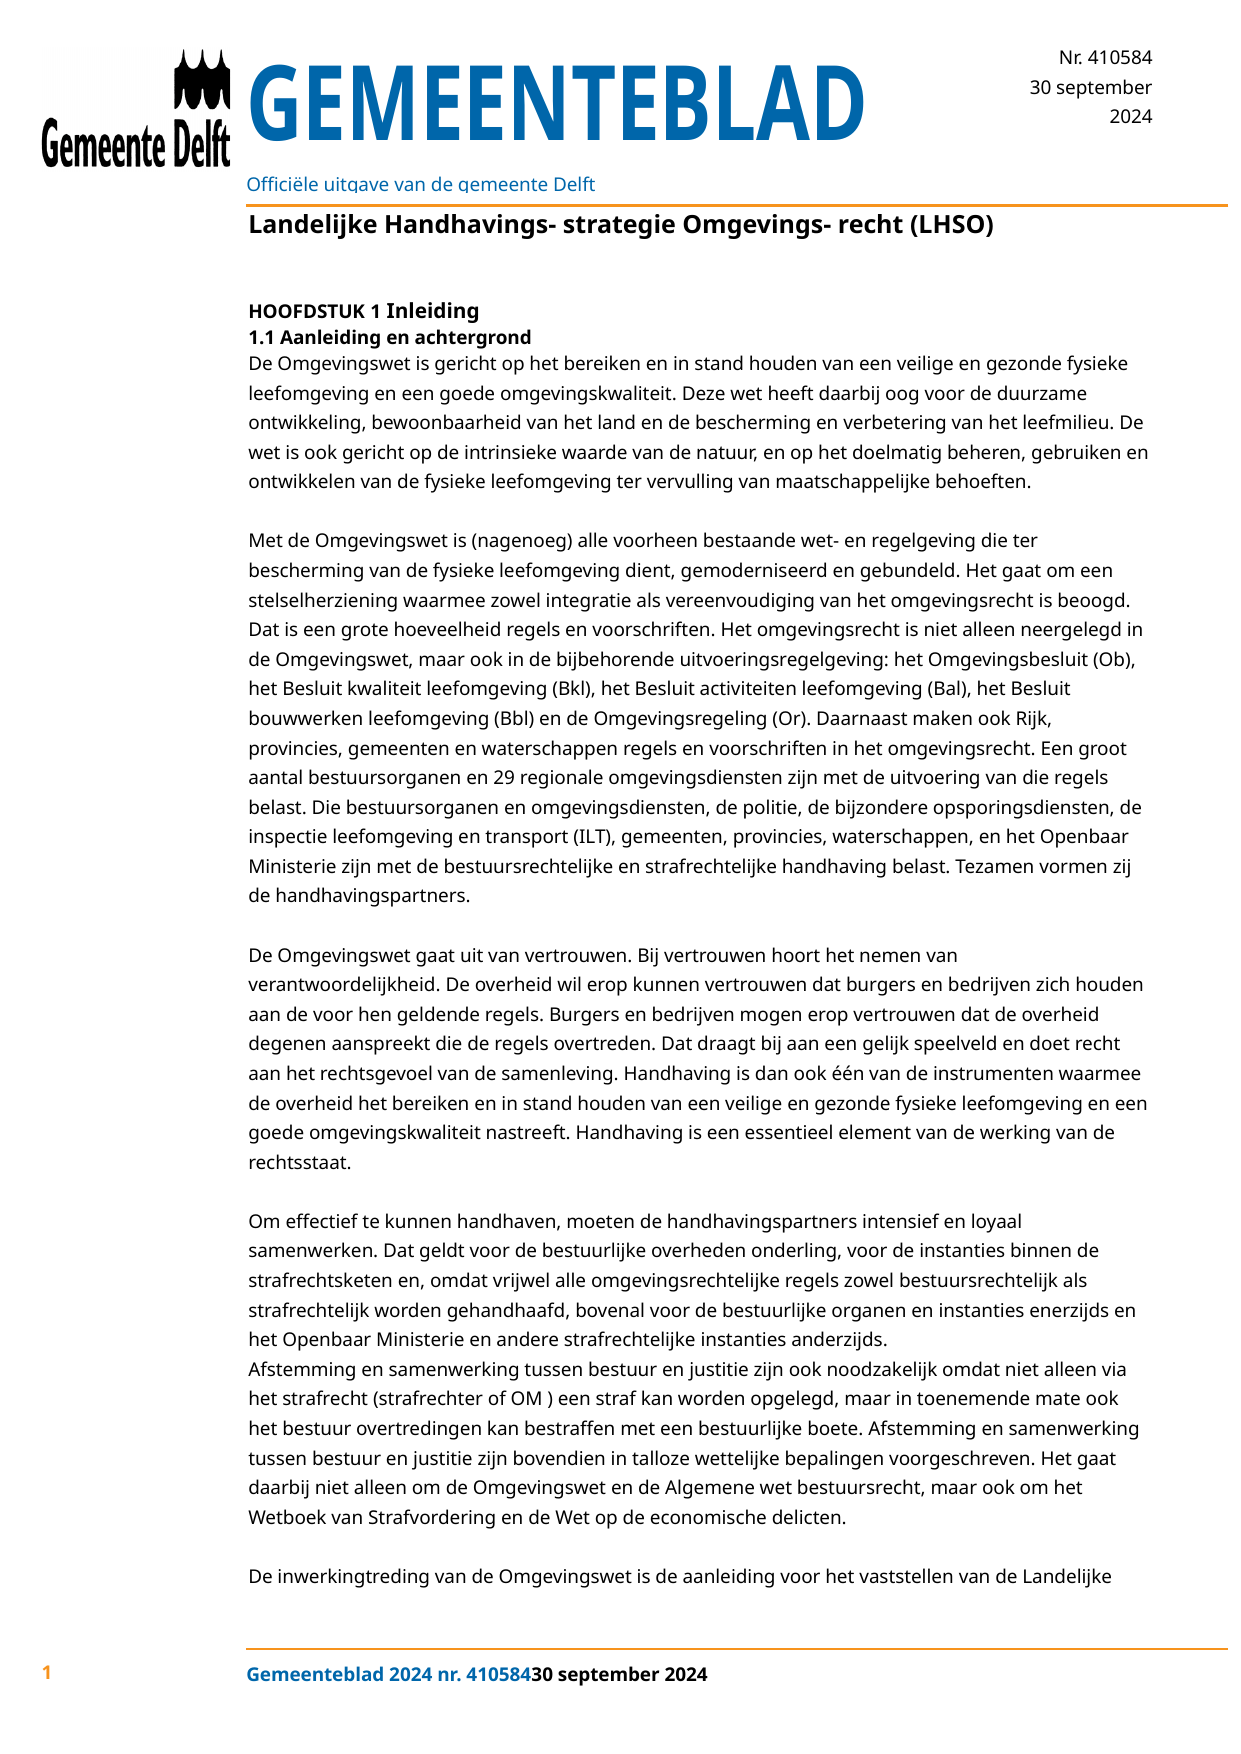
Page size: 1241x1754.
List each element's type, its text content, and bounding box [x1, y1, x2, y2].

text 1.1 Aanleiding en achtergrond [248, 324, 1152, 350]
text Met de Omgevingswet is (nagenoeg) alle voorheen bestaande wet- en regelgeving die ter bescherming van de fysieke leefomgeving dient, gemoderniseerd en gebundeld. Het gaat om een stelselherziening waarmee zowel integratie als vereenvoudiging van het omgevingsrecht is beoogd. [248, 528, 1152, 613]
text HOOFDSTUK 1 Inleiding [248, 296, 1152, 324]
picture [41, 47, 231, 172]
text De Omgevingswet gaat uit van vertrouwen. Bij vertrouwen hoort het nemen van verantwoordelijkheid. De overheid wil erop kunnen vertrouwen dat burgers en bedrijven zich houden aan de voor hen geldende regels. Burgers en bedrijven mogen erop vertrouwen dat de overheid degenen aanspreekt die de regels overtreden. Dat draagt bij aan een gelijk speelveld en doet recht aan het rechtsgevoel van de samenleving. Handhaving is dan ook één van de instrumenten waarmee de overheid het bereiken en in stand houden van een veilige en gezonde fysieke leefomgeving en een goede omgevingskwaliteit nastreeft. Handhaving is een essentieel element van de werking van de rechtsstaat. [248, 942, 1152, 1175]
text De Omgevingswet is gericht op het bereiken en in stand houden van een veilige en gezonde fysieke leefomgeving en een goede omgevingskwaliteit. Deze wet heeft daarbij oog voor de duurzame ontwikkeling, bewoonbaarheid van het land en de bescherming en verbetering van het leefmilieu. De wet is ook gericht op de intrinsieke waarde van de natuur, en op het doelmatig beheren, gebruiken en ontwikkelen van de fysieke leefomgeving ter vervulling van maatschappelijke behoeften. [248, 350, 1152, 494]
text Dat is een grote hoeveelheid regels en voorschriften. Het omgevingsrecht is niet alleen neergelegd in de Omgevingswet, maar ook in de bijbehorende uitvoeringsregelgeving: het Omgevingsbesluit (Ob), het Besluit kwaliteit leefomgeving (Bkl), het Besluit activiteiten leefomgeving (Bal), het Besluit bouwwerken leefomgeving (Bbl) en de Omgevingsregeling (Or). Daarnaast maken ook Rijk, provincies, gemeenten en waterschappen regels en voorschriften in het omgevingsrecht. Een groot aantal bestuursorganen en 29 regionale omgevingsdiensten zijn met de uitvoering van die regels belast. Die bestuursorganen en omgevingsdiensten, de politie, de bijzondere opsporingsdiensten, de inspectie leefomgeving en transport (ILT), gemeenten, provincies, waterschappen, en het Openbaar Ministerie zijn met de bestuursrechtelijke en strafrechtelijke handhaving belast. Tezamen vormen zij de handhavingspartners. [248, 616, 1152, 908]
text Afstemming en samenwerking tussen bestuur en justitie zijn ook noodzakelijk omdat niet alleen via het strafrecht (strafrechter of OM ) een straf kan worden opgelegd, maar in toenemende mate ook het bestuur overtredingen kan bestraffen met een bestuurlijke boete. Afstemming en samenwerking tussen bestuur en justitie zijn bovendien in talloze wettelijke bepalingen voorgeschreven. Het gaat daarbij niet alleen om de Omgevingswet en de Algemene wet bestuursrecht, maar ook om het Wetboek van Strafvordering en de Wet op de economische delicten. [248, 1356, 1152, 1530]
text Landelijke Handhavings- strategie Omgevings- recht (LHSO) [248, 207, 1152, 241]
text De inwerkingtreding van de Omgevingswet is de aanleiding voor het vaststellen van de Landelijke [248, 1563, 1152, 1589]
text Om effectief te kunnen handhaven, moeten de handhavingspartners intensief en loyaal samenwerken. Dat geldt voor de bestuurlijke overheden onderling, voor de instanties binnen de strafrechtsketen en, omdat vrijwel alle omgevingsrechtelijke regels zowel bestuursrechtelijk als strafrechtelijk worden gehandhaafd, bovenal voor de bestuurlijke organen en instanties enerzijds en het Openbaar Ministerie en andere strafrechtelijke instanties anderzijds. [248, 1208, 1152, 1352]
